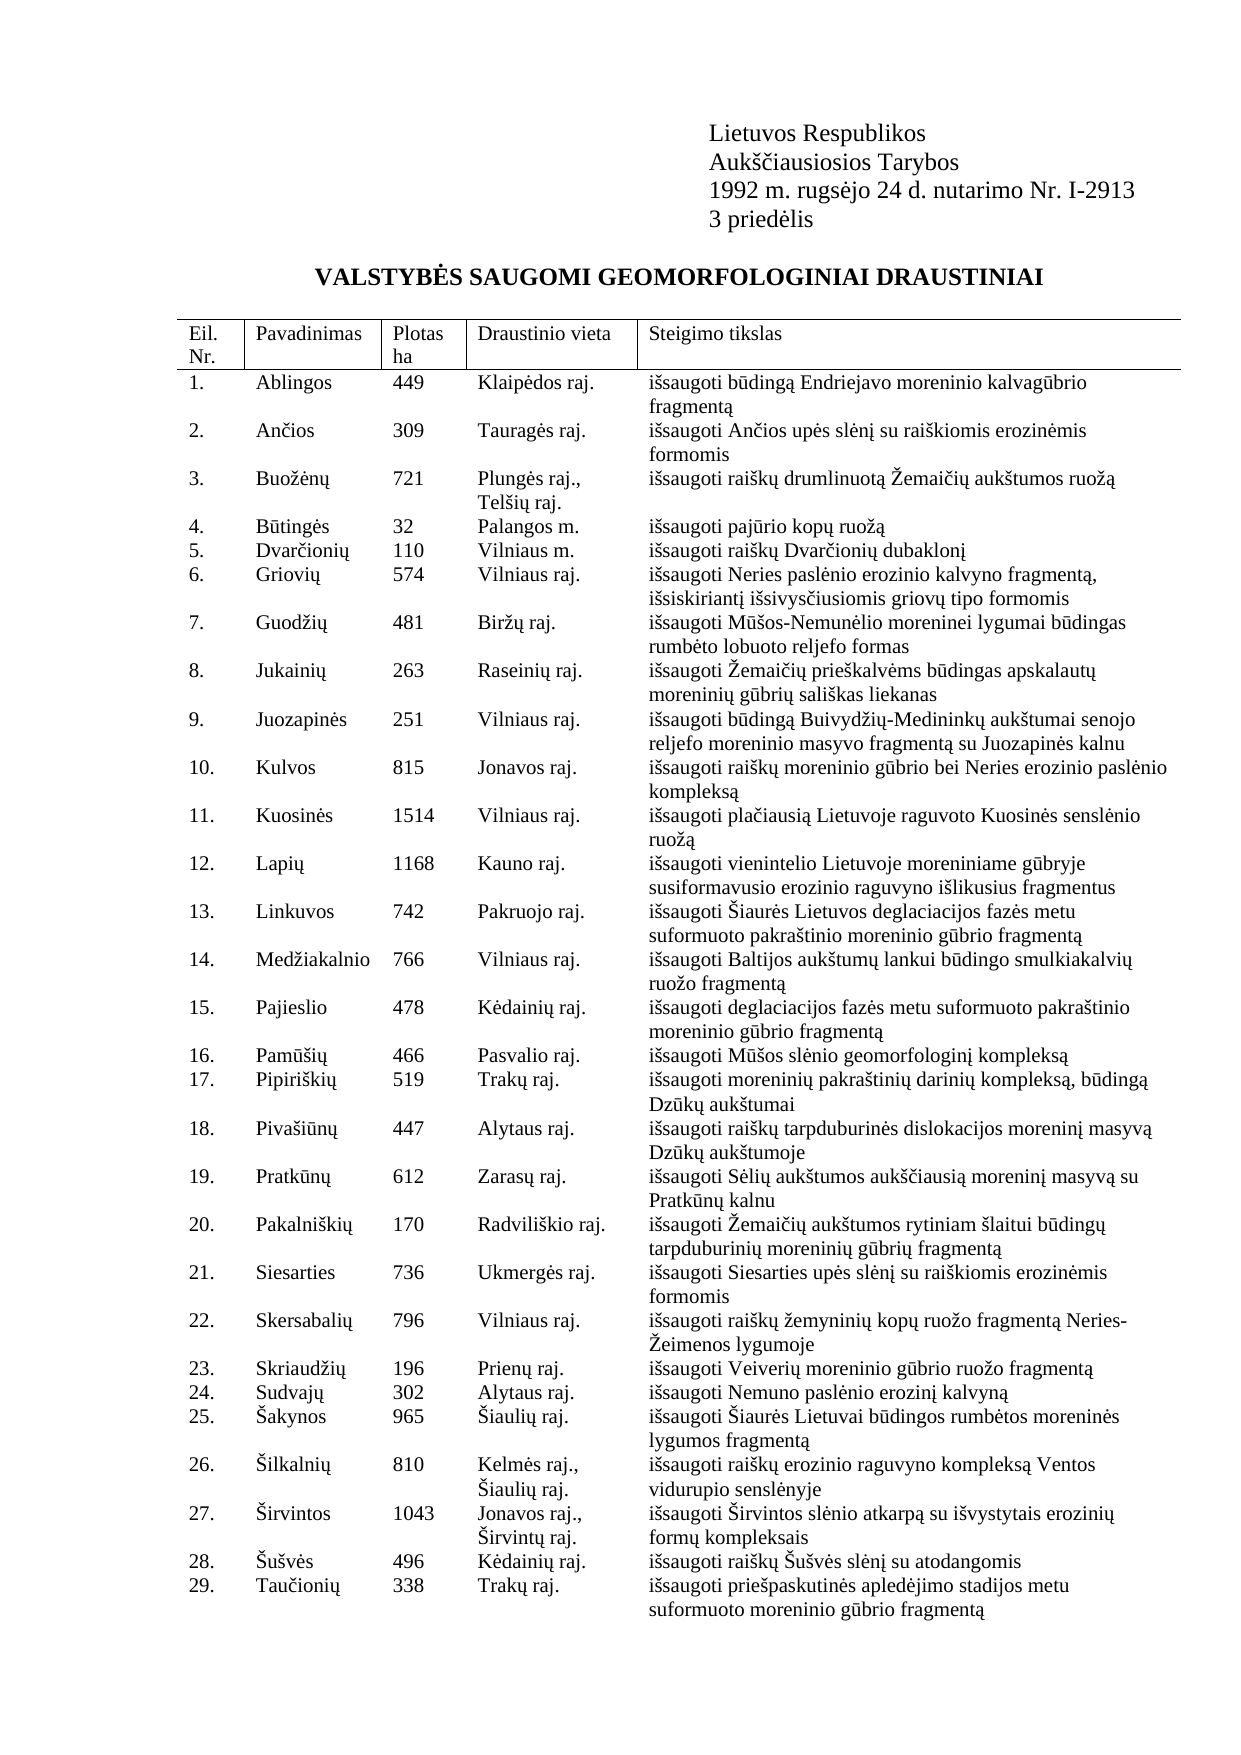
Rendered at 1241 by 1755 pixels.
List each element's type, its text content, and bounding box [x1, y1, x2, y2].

table_cell 170 [381, 1212, 466, 1260]
table_cell 478 [381, 995, 466, 1043]
table_cell 6. [177, 562, 244, 610]
table_cell Pamūšių [244, 1043, 381, 1067]
table_cell išsaugoti Žemaičių prieškalvėms būdingas apskalautų moreninių gūbrių sališkas liekanas [637, 658, 1181, 706]
table_cell Biržų raj. [466, 610, 637, 658]
table_cell Palangos m. [466, 514, 637, 538]
table_cell Jonavos raj., Širvintų raj. [466, 1501, 637, 1549]
table_cell Prienų raj. [466, 1356, 637, 1380]
table_cell Kauno raj. [466, 851, 637, 899]
table_cell išsaugoti Žemaičių aukštumos rytiniam šlaitui būdingų tarpduburinių moreninių gūbrių fragmentą [637, 1212, 1181, 1260]
table_cell Medžiakalnio [244, 947, 381, 995]
table_cell Tauragės raj. [466, 418, 637, 466]
table_header Pavadinimas [245, 320, 381, 368]
table_cell 1043 [381, 1501, 466, 1549]
table_cell 1514 [381, 803, 466, 851]
table_cell išsaugoti raiškų Šušvės slėnį su atodangomis [637, 1549, 1181, 1573]
table_cell išsaugoti Veiverių moreninio gūbrio ruožo fragmentą [637, 1356, 1181, 1380]
table_cell 3. [177, 466, 244, 514]
table_cell 1. [177, 370, 244, 418]
table_cell Guodžių [244, 610, 381, 658]
table_cell išsaugoti raiškų drumlinuotą Žemaičių aukštumos ruožą [637, 466, 1181, 514]
table_cell 27. [177, 1501, 244, 1549]
table_cell Vilniaus m. [466, 538, 637, 562]
table_cell Šušvės [244, 1549, 381, 1573]
table_cell 25. [177, 1404, 244, 1452]
table_cell išsaugoti raiškų tarpduburinės dislokacijos moreninį masyvą Dzūkų aukštumoje [637, 1116, 1181, 1164]
table_cell 9. [177, 706, 244, 754]
table_cell Alytaus raj. [466, 1116, 637, 1164]
table_header Eil. Nr. [177, 320, 244, 368]
table_cell Taučionių [244, 1573, 381, 1621]
table_cell išsaugoti Širvintos slėnio atkarpą su išvystytais erozinių formų kompleksais [637, 1501, 1181, 1549]
table_cell 16. [177, 1043, 244, 1067]
table_cell 8. [177, 658, 244, 706]
table_cell išsaugoti būdingą Endriejavo moreninio kalvagūbrio fragmentą [637, 370, 1181, 418]
table_cell 32 [381, 514, 466, 538]
table_cell išsaugoti priešpaskutinės apledėjimo stadijos metu suformuoto moreninio gūbrio fragmentą [637, 1573, 1181, 1621]
table_cell Raseinių raj. [466, 658, 637, 706]
table_cell 23. [177, 1356, 244, 1380]
table_cell Vilniaus raj. [466, 562, 637, 610]
table_cell Kėdainių raj. [466, 995, 637, 1043]
text VALSTYBĖS SAUGOMI GEOMORFOLOGINIAI DRAUSTINIAI [177, 262, 1181, 291]
table_cell 1168 [381, 851, 466, 899]
table_cell 12. [177, 851, 244, 899]
table_cell 574 [381, 562, 466, 610]
table_cell Vilniaus raj. [466, 1308, 637, 1356]
table_cell Radviliškio raj. [466, 1212, 637, 1260]
table_cell Pakruojo raj. [466, 899, 637, 947]
table_cell 19. [177, 1164, 244, 1212]
table_cell išsaugoti Šiaurės Lietuvos deglaciacijos fazės metu suformuoto pakraštinio moreninio gūbrio fragmentą [637, 899, 1181, 947]
table_cell 14. [177, 947, 244, 995]
table_cell Pajieslio [244, 995, 381, 1043]
table_cell Ablingos [244, 370, 381, 418]
text 1992 m. rugsėjo 24 d. nutarimo Nr. I-2913 [177, 176, 1181, 204]
table_cell 28. [177, 1549, 244, 1573]
table_cell Kelmės raj., Šiaulių raj. [466, 1453, 637, 1501]
table_cell 815 [381, 755, 466, 803]
table_cell Pratkūnų [244, 1164, 381, 1212]
table_cell Kuosinės [244, 803, 381, 851]
table_cell Skriaudžių [244, 1356, 381, 1380]
table_cell 965 [381, 1404, 466, 1452]
table_cell 766 [381, 947, 466, 995]
table_cell išsaugoti moreninių pakraštinių darinių kompleksą, būdingą Dzūkų aukštumai [637, 1068, 1181, 1116]
table_cell Vilniaus raj. [466, 706, 637, 754]
table_cell 519 [381, 1068, 466, 1116]
table_cell 466 [381, 1043, 466, 1067]
table_cell 302 [381, 1380, 466, 1404]
table_cell Vilniaus raj. [466, 947, 637, 995]
table_cell 496 [381, 1549, 466, 1573]
table_cell 2. [177, 418, 244, 466]
table_cell Šiaulių raj. [466, 1404, 637, 1452]
table_cell Kėdainių raj. [466, 1549, 637, 1573]
table_cell Šakynos [244, 1404, 381, 1452]
table_cell Pasvalio raj. [466, 1043, 637, 1067]
table_cell Skersabalių [244, 1308, 381, 1356]
table_cell 309 [381, 418, 466, 466]
table_cell Ančios [244, 418, 381, 466]
table_cell išsaugoti raiškų moreninio gūbrio bei Neries erozinio paslėnio kompleksą [637, 755, 1181, 803]
table_cell išsaugoti Sėlių aukštumos aukščiausią moreninį masyvą su Pratkūnų kalnu [637, 1164, 1181, 1212]
table_cell išsaugoti vienintelio Lietuvoje moreniniame gūbryje susiformavusio erozinio raguvyno išlikusius fragmentus [637, 851, 1181, 899]
table_cell išsaugoti pajūrio kopų ruožą [637, 514, 1181, 538]
table_cell išsaugoti raiškų Dvarčionių dubaklonį [637, 538, 1181, 562]
table_cell išsaugoti būdingą Buivydžių-Medininkų aukštumai senojo reljefo moreninio masyvo fragmentą su Juozapinės kalnu [637, 706, 1181, 754]
table_cell 796 [381, 1308, 466, 1356]
table_cell 5. [177, 538, 244, 562]
table_cell išsaugoti Neries paslėnio erozinio kalvyno fragmentą, išsiskiriantį išsivysčiusiomis griovų tipo formomis [637, 562, 1181, 610]
table_cell 29. [177, 1573, 244, 1621]
table_cell Ukmergės raj. [466, 1260, 637, 1308]
table_cell 22. [177, 1308, 244, 1356]
table_cell Pipiriškių [244, 1068, 381, 1116]
table_cell 810 [381, 1453, 466, 1501]
table_cell Zarasų raj. [466, 1164, 637, 1212]
table_cell 449 [381, 370, 466, 418]
text Aukščiausiosios Tarybos [177, 147, 1181, 176]
table_cell 251 [381, 706, 466, 754]
table_cell išsaugoti Mūšos slėnio geomorfologinį kompleksą [637, 1043, 1181, 1067]
table_cell Alytaus raj. [466, 1380, 637, 1404]
table_cell Pakalniškių [244, 1212, 381, 1260]
table_cell Vilniaus raj. [466, 803, 637, 851]
table_cell 447 [381, 1116, 466, 1164]
table_cell išsaugoti plačiausią Lietuvoje raguvoto Kuosinės senslėnio ruožą [637, 803, 1181, 851]
table_cell 18. [177, 1116, 244, 1164]
table_cell išsaugoti raiškų žemyninių kopų ruožo fragmentą Neries-Žeimenos lygumoje [637, 1308, 1181, 1356]
table_cell 736 [381, 1260, 466, 1308]
table_cell Dvarčionių [244, 538, 381, 562]
table_cell Kulvos [244, 755, 381, 803]
table_cell 20. [177, 1212, 244, 1260]
table_cell Linkuvos [244, 899, 381, 947]
table_cell Lapių [244, 851, 381, 899]
table_cell išsaugoti Mūšos-Nemunėlio moreninei lygumai būdingas rumbėto lobuoto reljefo formas [637, 610, 1181, 658]
table_cell išsaugoti raiškų erozinio raguvyno kompleksą Ventos vidurupio senslėnyje [637, 1453, 1181, 1501]
table_cell 13. [177, 899, 244, 947]
table_cell Plungės raj., Telšių raj. [466, 466, 637, 514]
table_cell 612 [381, 1164, 466, 1212]
table_cell Širvintos [244, 1501, 381, 1549]
table_cell Trakų raj. [466, 1573, 637, 1621]
table_cell išsaugoti deglaciacijos fazės metu suformuoto pakraštinio moreninio gūbrio fragmentą [637, 995, 1181, 1043]
table_cell 110 [381, 538, 466, 562]
table_cell išsaugoti Šiaurės Lietuvai būdingos rumbėtos moreninės lygumos fragmentą [637, 1404, 1181, 1452]
table_cell Pivašiūnų [244, 1116, 381, 1164]
table_cell Būtingės [244, 514, 381, 538]
table_header Plotas ha [382, 320, 466, 368]
table_cell 196 [381, 1356, 466, 1380]
table_header Draustinio vieta [467, 320, 637, 368]
table_cell 15. [177, 995, 244, 1043]
text 3 priedėlis [177, 204, 1181, 233]
table_cell 17. [177, 1068, 244, 1116]
table_cell 7. [177, 610, 244, 658]
table_cell Šilkalnių [244, 1453, 381, 1501]
table_cell 263 [381, 658, 466, 706]
table_cell Trakų raj. [466, 1068, 637, 1116]
table_cell 481 [381, 610, 466, 658]
table_header Steigimo tikslas [638, 320, 1181, 368]
table_cell išsaugoti Ančios upės slėnį su raiškiomis erozinėmis formomis [637, 418, 1181, 466]
table_cell Jukainių [244, 658, 381, 706]
table_cell 4. [177, 514, 244, 538]
table_cell Sudvajų [244, 1380, 381, 1404]
table_cell 10. [177, 755, 244, 803]
text Lietuvos Respublikos [177, 118, 1181, 147]
table_cell išsaugoti Siesarties upės slėnį su raiškiomis erozinėmis formomis [637, 1260, 1181, 1308]
table_cell išsaugoti Baltijos aukštumų lankui būdingo smulkiakalvių ruožo fragmentą [637, 947, 1181, 995]
table_cell Klaipėdos raj. [466, 370, 637, 418]
table_cell Juozapinės [244, 706, 381, 754]
table_cell Siesarties [244, 1260, 381, 1308]
table_cell 21. [177, 1260, 244, 1308]
table_cell 11. [177, 803, 244, 851]
table_cell 338 [381, 1573, 466, 1621]
table_cell 24. [177, 1380, 244, 1404]
table_cell Griovių [244, 562, 381, 610]
table_cell 26. [177, 1453, 244, 1501]
table_cell 742 [381, 899, 466, 947]
table_cell Buožėnų [244, 466, 381, 514]
table_cell 721 [381, 466, 466, 514]
table_cell Jonavos raj. [466, 755, 637, 803]
table_cell išsaugoti Nemuno paslėnio erozinį kalvyną [637, 1380, 1181, 1404]
